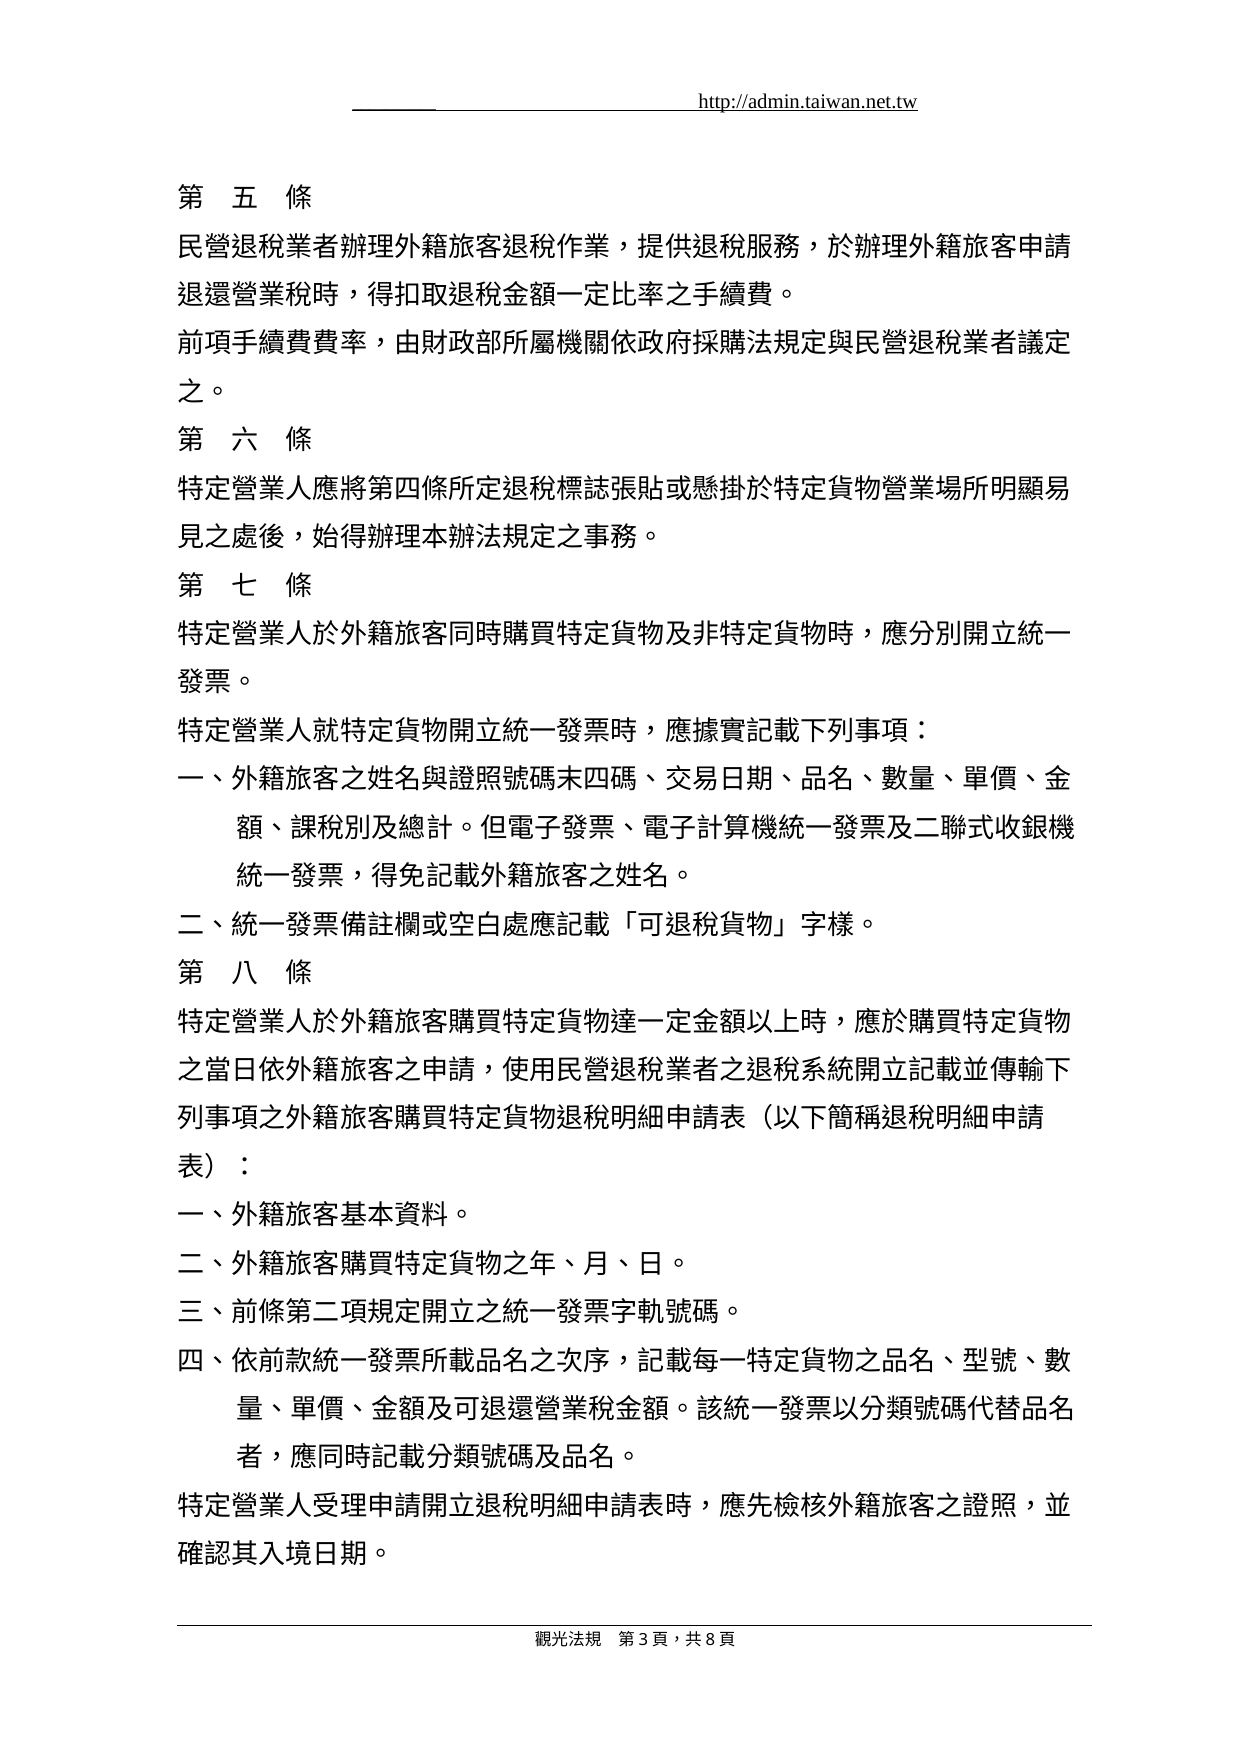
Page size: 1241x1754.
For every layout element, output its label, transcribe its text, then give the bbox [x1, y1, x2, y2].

text 第 六 條 [177, 414, 1092, 462]
text 前項手續費費率，由財政部所屬機關依政府採購法規定與民營退稅業者議定之。 [177, 317, 1092, 414]
text 第 八 條 [177, 946, 1092, 995]
text 二、外籍旅客購買特定貨物之年、月、日。 [177, 1237, 1092, 1286]
text 特定營業人於外籍旅客同時購買特定貨物及非特定貨物時，應分別開立統一發票。 [177, 607, 1092, 704]
text 特定營業人就特定貨物開立統一發票時，應據實記載下列事項： [177, 704, 1092, 753]
text 三、前條第二項規定開立之統一發票字軌號碼。 [177, 1286, 1092, 1334]
text 第 七 條 [177, 559, 1092, 607]
text 第 五 條 [177, 171, 1092, 220]
text 二、統一發票備註欄或空白處應記載「可退稅貨物」字樣。 [177, 898, 1092, 946]
text 一、外籍旅客之姓名與證照號碼末四碼、交易日期、品名、數量、單價、金額、課稅別及總計。但電子發票、電子計算機統一發票及二聯式收銀機統一發票，得免記載外籍旅客之姓名。 [177, 753, 1092, 898]
text 民營退稅業者辦理外籍旅客退稅作業，提供退稅服務，於辦理外籍旅客申請退還營業稅時，得扣取退稅金額一定比率之手續費。 [177, 220, 1092, 317]
text 一、外籍旅客基本資料。 [177, 1189, 1092, 1237]
text 特定營業人受理申請開立退稅明細申請表時，應先檢核外籍旅客之證照，並確認其入境日期。 [177, 1479, 1092, 1576]
text 特定營業人應將第四條所定退稅標誌張貼或懸掛於特定貨物營業場所明顯易見之處後，始得辦理本辦法規定之事務。 [177, 462, 1092, 559]
text 四、依前款統一發票所載品名之次序，記載每一特定貨物之品名、型號、數量、單價、金額及可退還營業稅金額。該統一發票以分類號碼代替品名者，應同時記載分類號碼及品名。 [177, 1334, 1092, 1479]
text 特定營業人於外籍旅客購買特定貨物達一定金額以上時，應於購買特定貨物之當日依外籍旅客之申請，使用民營退稅業者之退稅系統開立記載並傳輸下列事項之外籍旅客購買特定貨物退稅明細申請表（以下簡稱退稅明細申請表）： [177, 995, 1092, 1189]
